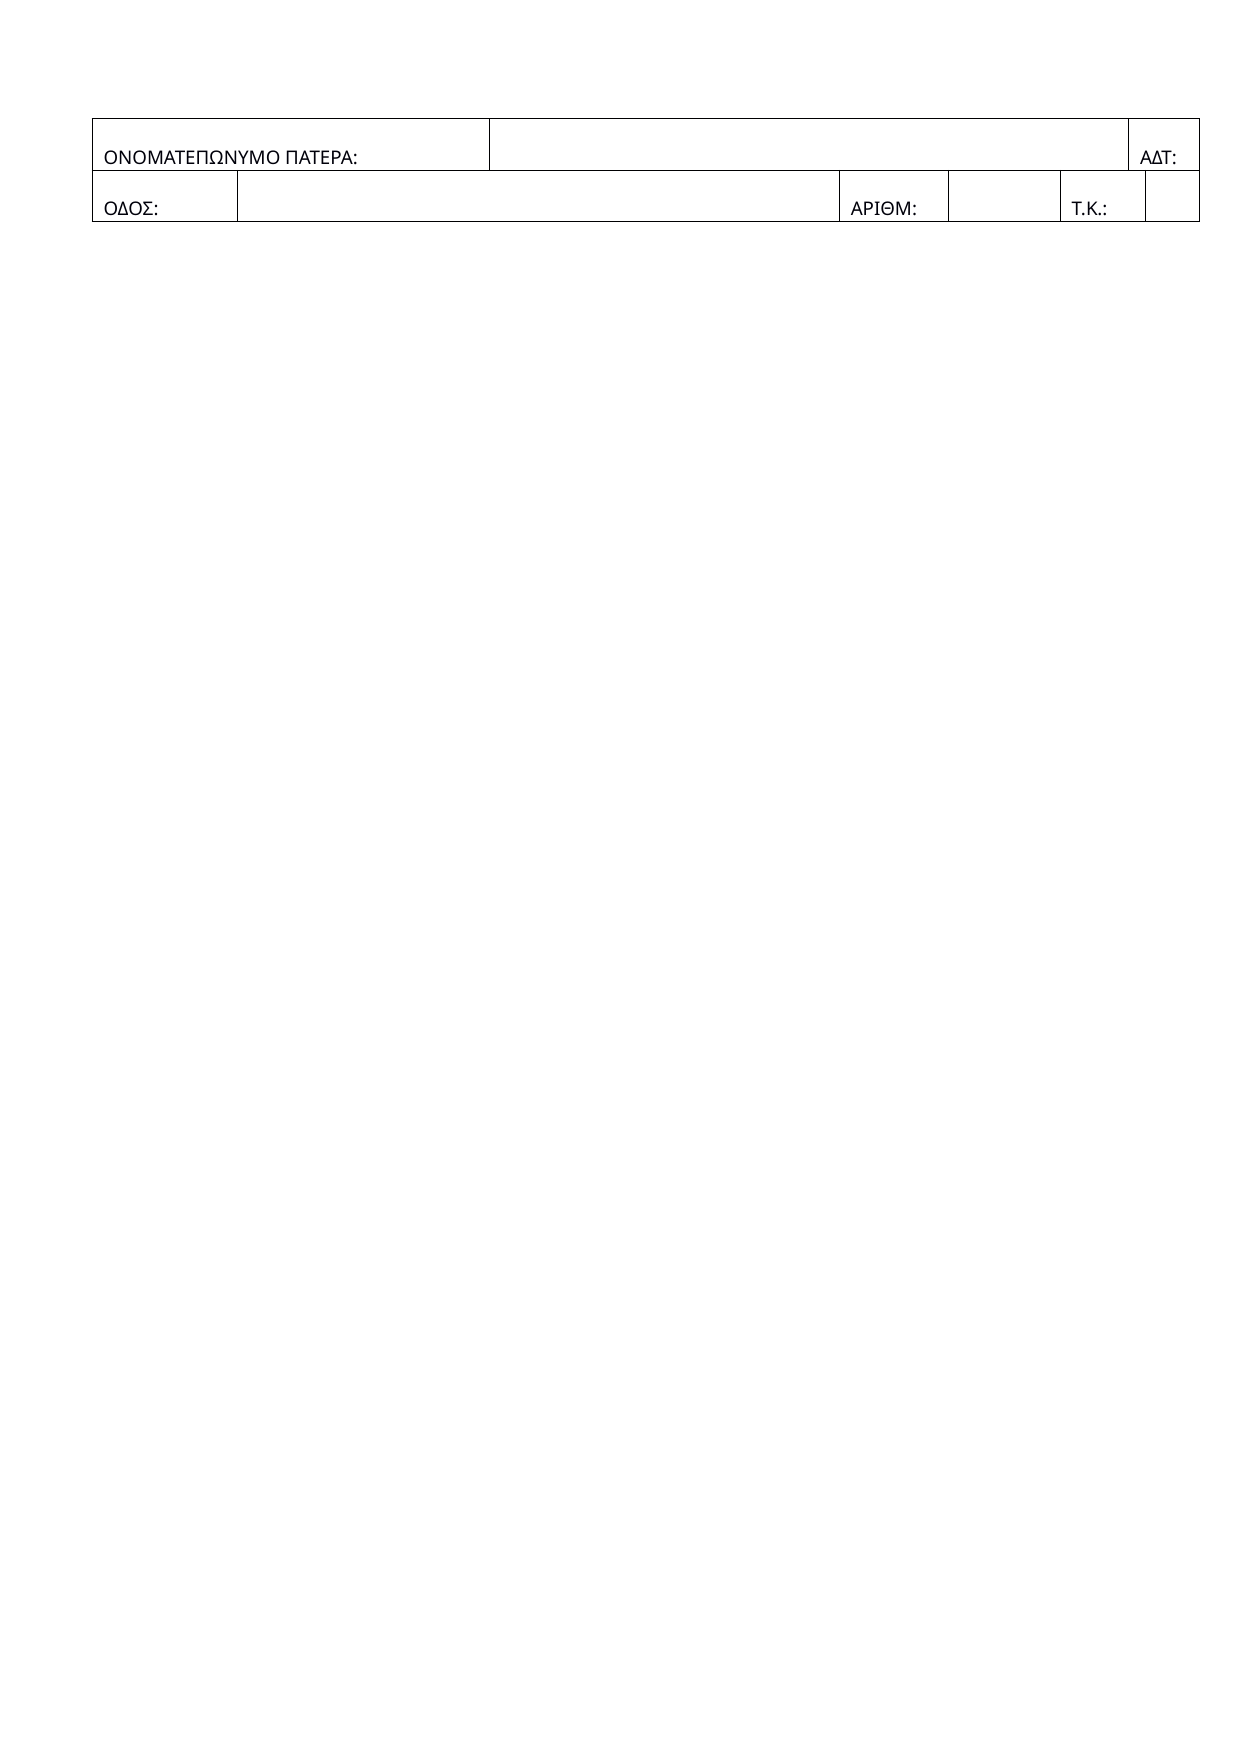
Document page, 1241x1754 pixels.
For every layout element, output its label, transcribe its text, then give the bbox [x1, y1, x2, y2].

table_cell [238, 171, 839, 221]
table_cell ΑΔΤ: [1129, 119, 1199, 170]
table_cell Τ.Κ.: [1061, 171, 1145, 221]
table_cell [949, 171, 1060, 221]
table_cell [490, 119, 1128, 170]
table_cell [1146, 171, 1199, 221]
table_cell ΑΡΙΘΜ: [840, 171, 948, 221]
table_cell ΟΝΟΜΑΤΕΠΩΝΥΜΟ ΠΑΤΕΡΑ: [93, 119, 489, 170]
table_cell ΟΔΟΣ: [93, 171, 237, 221]
